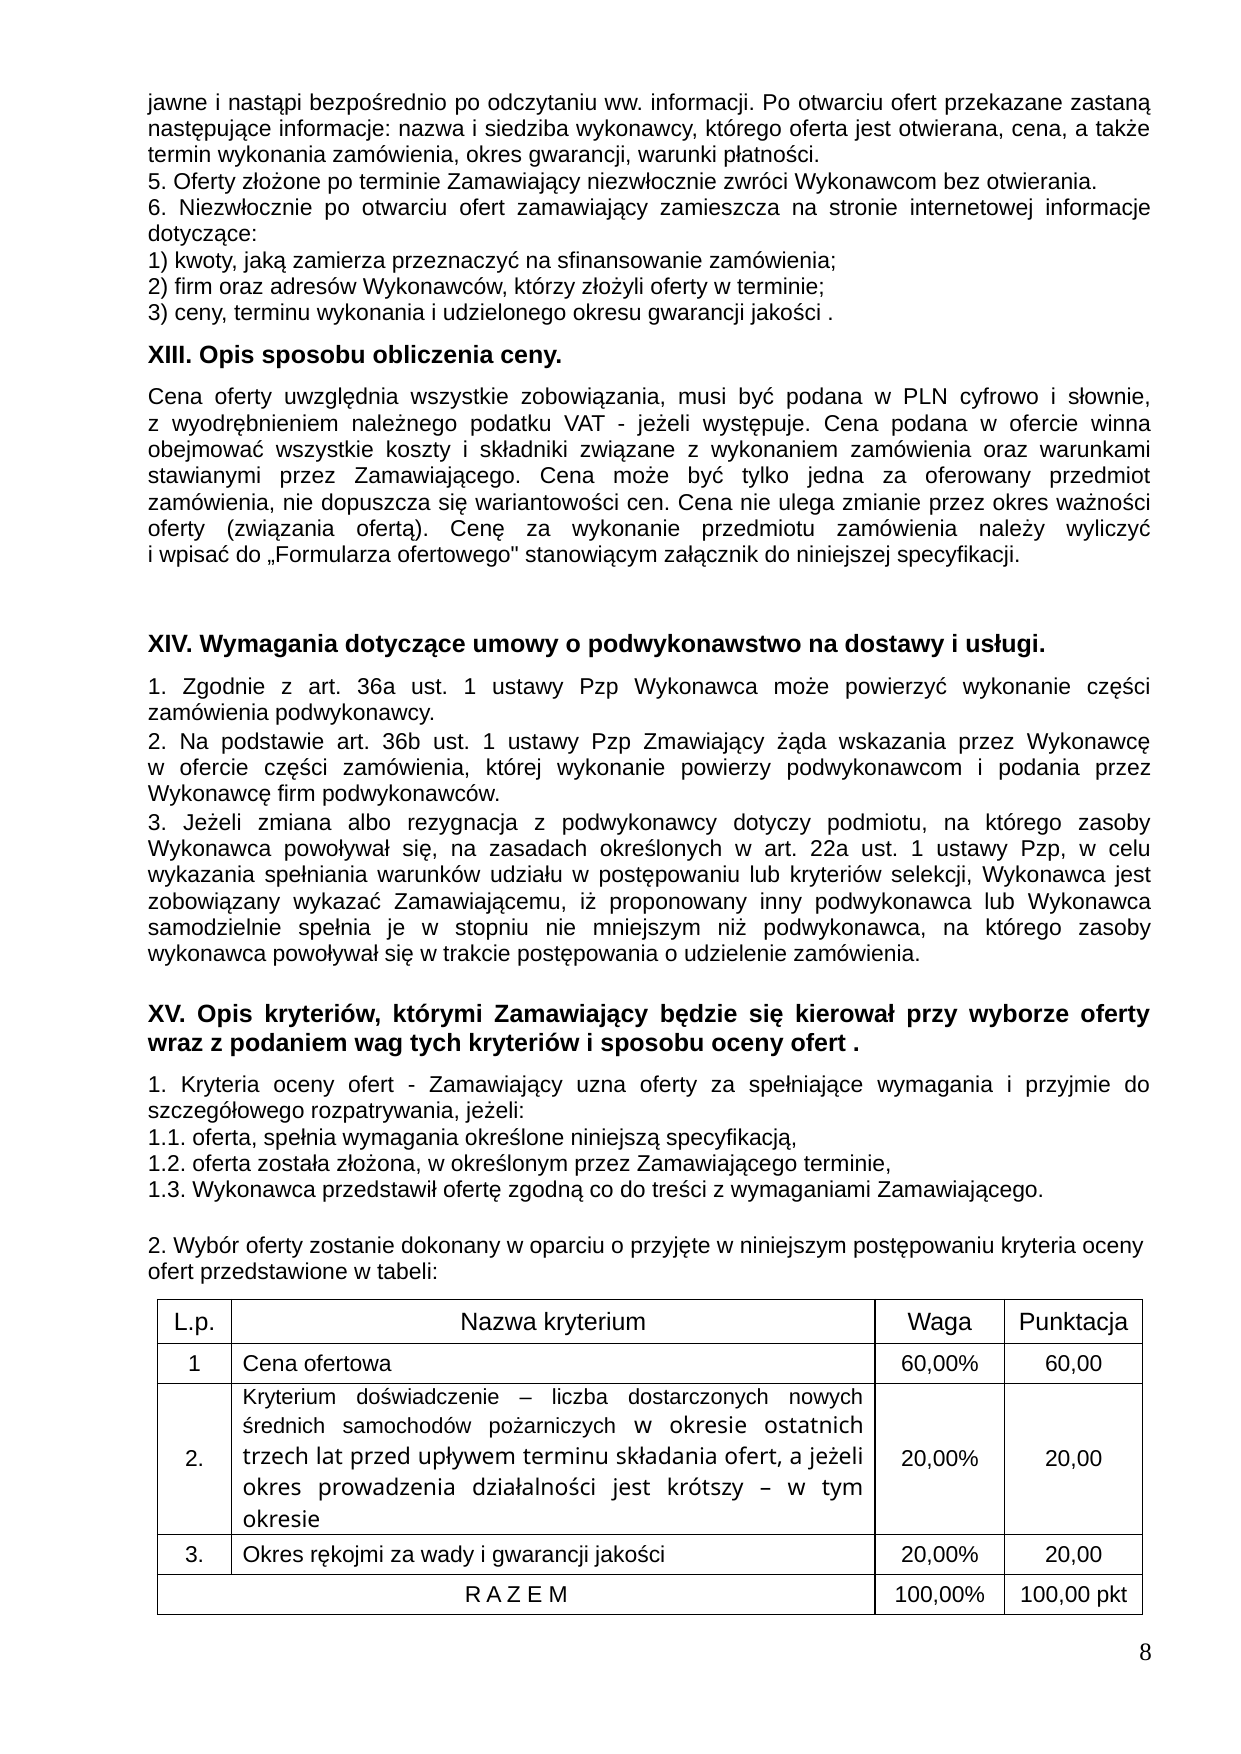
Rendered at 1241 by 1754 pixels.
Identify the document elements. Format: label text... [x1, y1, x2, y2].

table_cell Kryterium doświadczenie – liczba dostarczonych nowych średnich samochodów pożarniczych w okresie ostatnich trzech lat przed upływem terminu składania ofert, a jeżeli okres prowadzenia działalności jest krótszy – w tym okresie [232, 1384, 874, 1534]
text jawne i nastąpi bezpośrednio po odczytaniu ww. informacji. Po otwarciu ofert przekazane zastaną następujące informacje: nazwa i siedziba wykonawcy, którego oferta jest otwierana, cena, a także termin wykonania zamówienia, okres gwarancji, warunki płatności. [148, 88, 1152, 168]
text 1.2. oferta została złożona, w określonym przez Zamawiającego terminie, [148, 1150, 1152, 1176]
text 2) firm oraz adresów Wykonawców, którzy złożyli oferty w terminie; [148, 273, 1152, 299]
text 1.3. Wykonawca przedstawił ofertę zgodną co do treści z wymaganiami Zamawiającego. [148, 1176, 1152, 1203]
table_cell 1 [158, 1344, 231, 1382]
table_cell 60,00% [876, 1344, 1004, 1382]
table_header Nazwa kryterium [232, 1300, 874, 1342]
text 2. Na podstawie art. 36b ust. 1 ustawy Pzp Zmawiający żąda wskazania przez Wykonawcę w ofercie części zamówienia, której wykonanie powierzy podwykonawcom i podania przez Wykonawcę firm podwykonawców. [148, 728, 1152, 807]
table_cell Okres rękojmi za wady i gwarancji jakości [232, 1535, 874, 1574]
table_cell 100,00 pkt [1005, 1575, 1142, 1614]
text XIV. Wymagania dotyczące umowy o podwykonawstwo na dostawy i usługi. [148, 629, 1152, 658]
table_header Punktacja [1005, 1300, 1142, 1342]
table_cell 2. [158, 1384, 231, 1534]
text 3) ceny, terminu wykonania i udzielonego okresu gwarancji jakości . [148, 299, 1152, 326]
text ofert przedstawione w tabeli: [148, 1258, 1152, 1284]
table_cell 20,00 [1005, 1535, 1142, 1574]
text Cena oferty uwzględnia wszystkie zobowiązania, musi być podana w PLN cyfrowo i słownie, z wyodrębnieniem należnego podatku VAT - jeżeli występuje. Cena podana w ofercie winna obejmować wszystkie koszty i składniki związane z wykonaniem zamówienia oraz warunkami stawianymi przez Zamawiającego. Cena może być tylko jedna za oferowany przedmiot zamówienia, nie dopuszcza się wariantowości cen. Cena nie ulega zmianie przez okres ważności oferty (związania ofertą). Cenę za wykonanie przedmiotu zamówienia należy wyliczyć i wpisać do „Formularza ofertowego" stanowiącym załącznik do niniejszej specyfikacji. [148, 383, 1152, 568]
text 5. Oferty złożone po terminie Zamawiający niezwłocznie zwróci Wykonawcom bez otwierania. [148, 168, 1152, 194]
table_cell Cena ofertowa [232, 1344, 874, 1382]
text 1.1. oferta, spełnia wymagania określone niniejszą specyfikacją, [148, 1124, 1152, 1150]
table_cell 20,00% [876, 1535, 1004, 1574]
table_header L.p. [158, 1300, 231, 1342]
text 2. Wybór oferty zostanie dokonany w oparciu o przyjęte w niniejszym postępowaniu kryteria oceny [148, 1232, 1152, 1258]
text 1. Kryteria oceny ofert - Zamawiający uzna oferty za spełniające wymagania i przyjmie do szczegółowego rozpatrywania, jeżeli: [148, 1071, 1152, 1124]
table_cell R A Z E M [158, 1575, 874, 1614]
table_cell 20,00 [1005, 1384, 1142, 1534]
table_header Waga [876, 1300, 1004, 1342]
text 6. Niezwłocznie po otwarciu ofert zamawiający zamieszcza na stronie internetowej informacje dotyczące: [148, 194, 1152, 247]
text 3. Jeżeli zmiana albo rezygnacja z podwykonawcy dotyczy podmiotu, na którego zasoby Wykonawca powoływał się, na zasadach określonych w art. 22a ust. 1 ustawy Pzp, w celu wykazania spełniania warunków udziału w postępowaniu lub kryteriów selekcji, Wykonawca jest zobowiązany wykazać Zamawiającemu, iż proponowany inny podwykonawca lub Wykonawca samodzielnie spełnia je w stopniu nie mniejszym niż podwykonawca, na którego zasoby wykonawca powoływał się w trakcie postępowania o udzielenie zamówienia. [148, 808, 1152, 967]
text XV. Opis kryteriów, którymi Zamawiający będzie się kierował przy wyborze oferty wraz z podaniem wag tych kryteriów i sposobu oceny ofert . [148, 999, 1152, 1057]
text XIII. Opis sposobu obliczenia ceny. [148, 340, 1152, 369]
table_cell 3. [158, 1535, 231, 1574]
table_cell 20,00% [876, 1384, 1004, 1534]
text 1) kwoty, jaką zamierza przeznaczyć na sfinansowanie zamówienia; [148, 247, 1152, 273]
text 1. Zgodnie z art. 36a ust. 1 ustawy Pzp Wykonawca może powierzyć wykonanie części zamówienia podwykonawcy. [148, 673, 1152, 726]
table_cell 60,00 [1005, 1344, 1142, 1382]
table_cell 100,00% [876, 1575, 1004, 1614]
